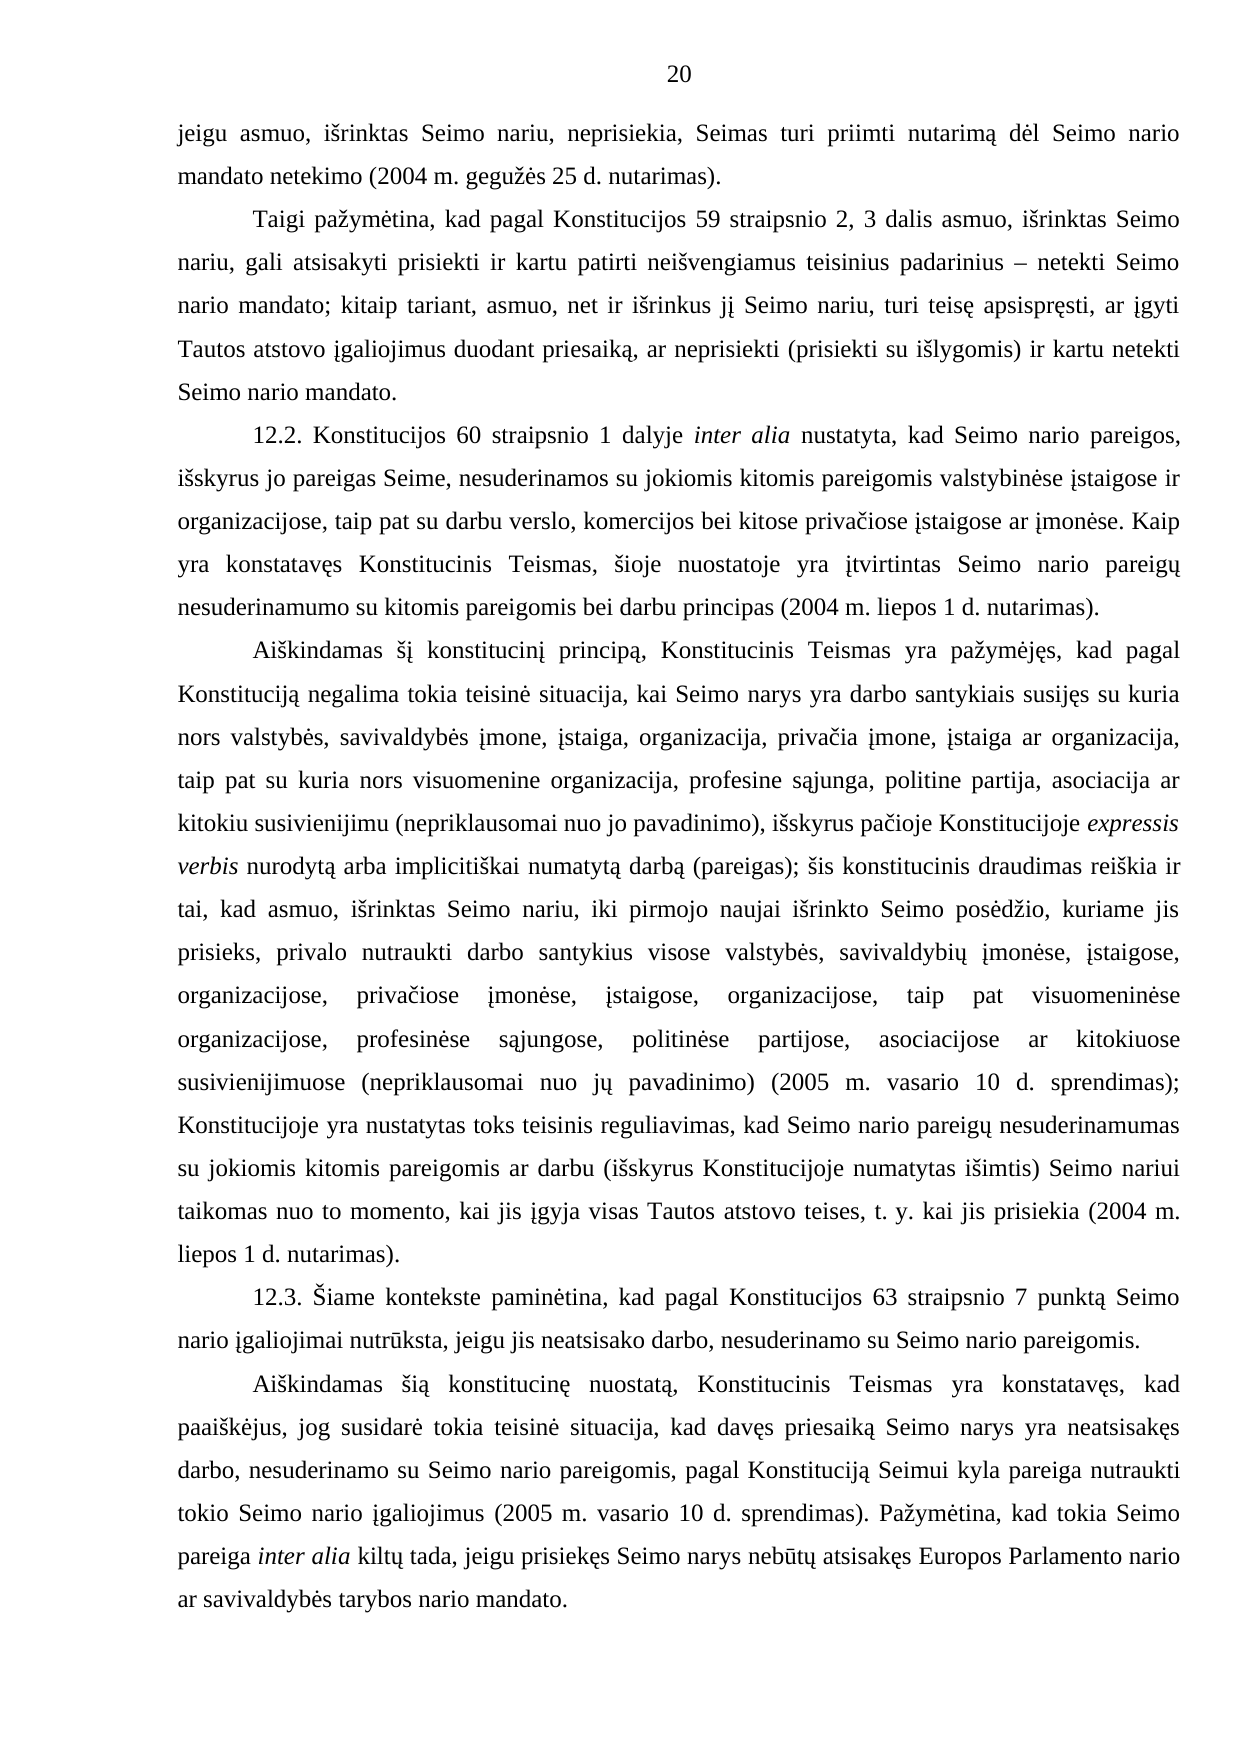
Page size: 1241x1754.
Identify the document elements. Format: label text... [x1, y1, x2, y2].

text Aiškindamas šią konstitucinę nuostatą, Konstitucinis Teismas yra konstatavęs, kad paaiškėjus, jog susidarė tokia teisinė situacija, kad davęs priesaiką Seimo narys yra neatsisakęs darbo, nesuderinamo su Seimo nario pareigomis, pagal Konstituciją Seimui kyla pareiga nutraukti tokio Seimo nario įgaliojimus (2005 m. vasario 10 d. sprendimas). Pažymėtina, kad tokia Seimo pareiga inter alia kiltų tada, jeigu prisiekęs Seimo narys nebūtų atsisakęs Europos Parlamento nario ar savivaldybės tarybos nario mandato. [177, 1369, 1181, 1613]
text 12.2. Konstitucijos 60 straipsnio 1 dalyje inter alia nustatyta, kad Seimo nario pareigos, išskyrus jo pareigas Seime, nesuderinamos su jokiomis kitomis pareigomis valstybinėse įstaigose ir organizacijose, taip pat su darbu verslo, komercijos bei kitose privačiose įstaigose ar įmonėse. Kaip yra konstatavęs Konstitucinis Teismas, šioje nuostatoje yra įtvirtintas Seimo nario pareigų nesuderinamumo su kitomis pareigomis bei darbu principas (2004 m. liepos 1 d. nutarimas). [177, 420, 1181, 621]
text jeigu asmuo, išrinktas Seimo nariu, neprisiekia, Seimas turi priimti nutarimą dėl Seimo nario mandato netekimo (2004 m. gegužės 25 d. nutarimas). [177, 118, 1181, 190]
text Aiškindamas šį konstitucinį principą, Konstitucinis Teismas yra pažymėjęs, kad pagal Konstituciją negalima tokia teisinė situacija, kai Seimo narys yra darbo santykiais susijęs su kuria nors valstybės, savivaldybės įmone, įstaiga, organizacija, privačia įmone, įstaiga ar organizacija, taip pat su kuria nors visuomenine organizacija, profesine sąjunga, politine partija, asociacija ar kitokiu susivienijimu (nepriklausomai nuo jo pavadinimo), išskyrus pačioje Konstitucijoje expressis verbis nurodytą arba implicitiškai numatytą darbą (pareigas); šis konstitucinis draudimas reiškia ir tai, kad asmuo, išrinktas Seimo nariu, iki pirmojo naujai išrinkto Seimo posėdžio, kuriame jis prisieks, privalo nutraukti darbo santykius visose valstybės, savivaldybių įmonėse, įstaigose, organizacijose, privačiose įmonėse, įstaigose, organizacijose, taip pat visuomeninėse organizacijose, profesinėse sąjungose, politinėse partijose, asociacijose ar kitokiuose susivienijimuose (nepriklausomai nuo jų pavadinimo) (2005 m. vasario 10 d. sprendimas); Konstitucijoje yra nustatytas toks teisinis reguliavimas, kad Seimo nario pareigų nesuderinamumas su jokiomis kitomis pareigomis ar darbu (išskyrus Konstitucijoje numatytas išimtis) Seimo nariui taikomas nuo to momento, kai jis įgyja visas Tautos atstovo teises, t. y. kai jis prisiekia (2004 m. liepos 1 d. nutarimas). [177, 636, 1181, 1268]
text Taigi pažymėtina, kad pagal Konstitucijos 59 straipsnio 2, 3 dalis asmuo, išrinktas Seimo nariu, gali atsisakyti prisiekti ir kartu patirti neišvengiamus teisinius padarinius – netekti Seimo nario mandato; kitaip tariant, asmuo, net ir išrinkus jį Seimo nariu, turi teisę apsispręsti, ar įgyti Tautos atstovo įgaliojimus duodant priesaiką, ar neprisiekti (prisiekti su išlygomis) ir kartu netekti Seimo nario mandato. [177, 204, 1181, 406]
text 12.3. Šiame kontekste paminėtina, kad pagal Konstitucijos 63 straipsnio 7 punktą Seimo nario įgaliojimai nutrūksta, jeigu jis neatsisako darbo, nesuderinamo su Seimo nario pareigomis. [177, 1282, 1181, 1354]
